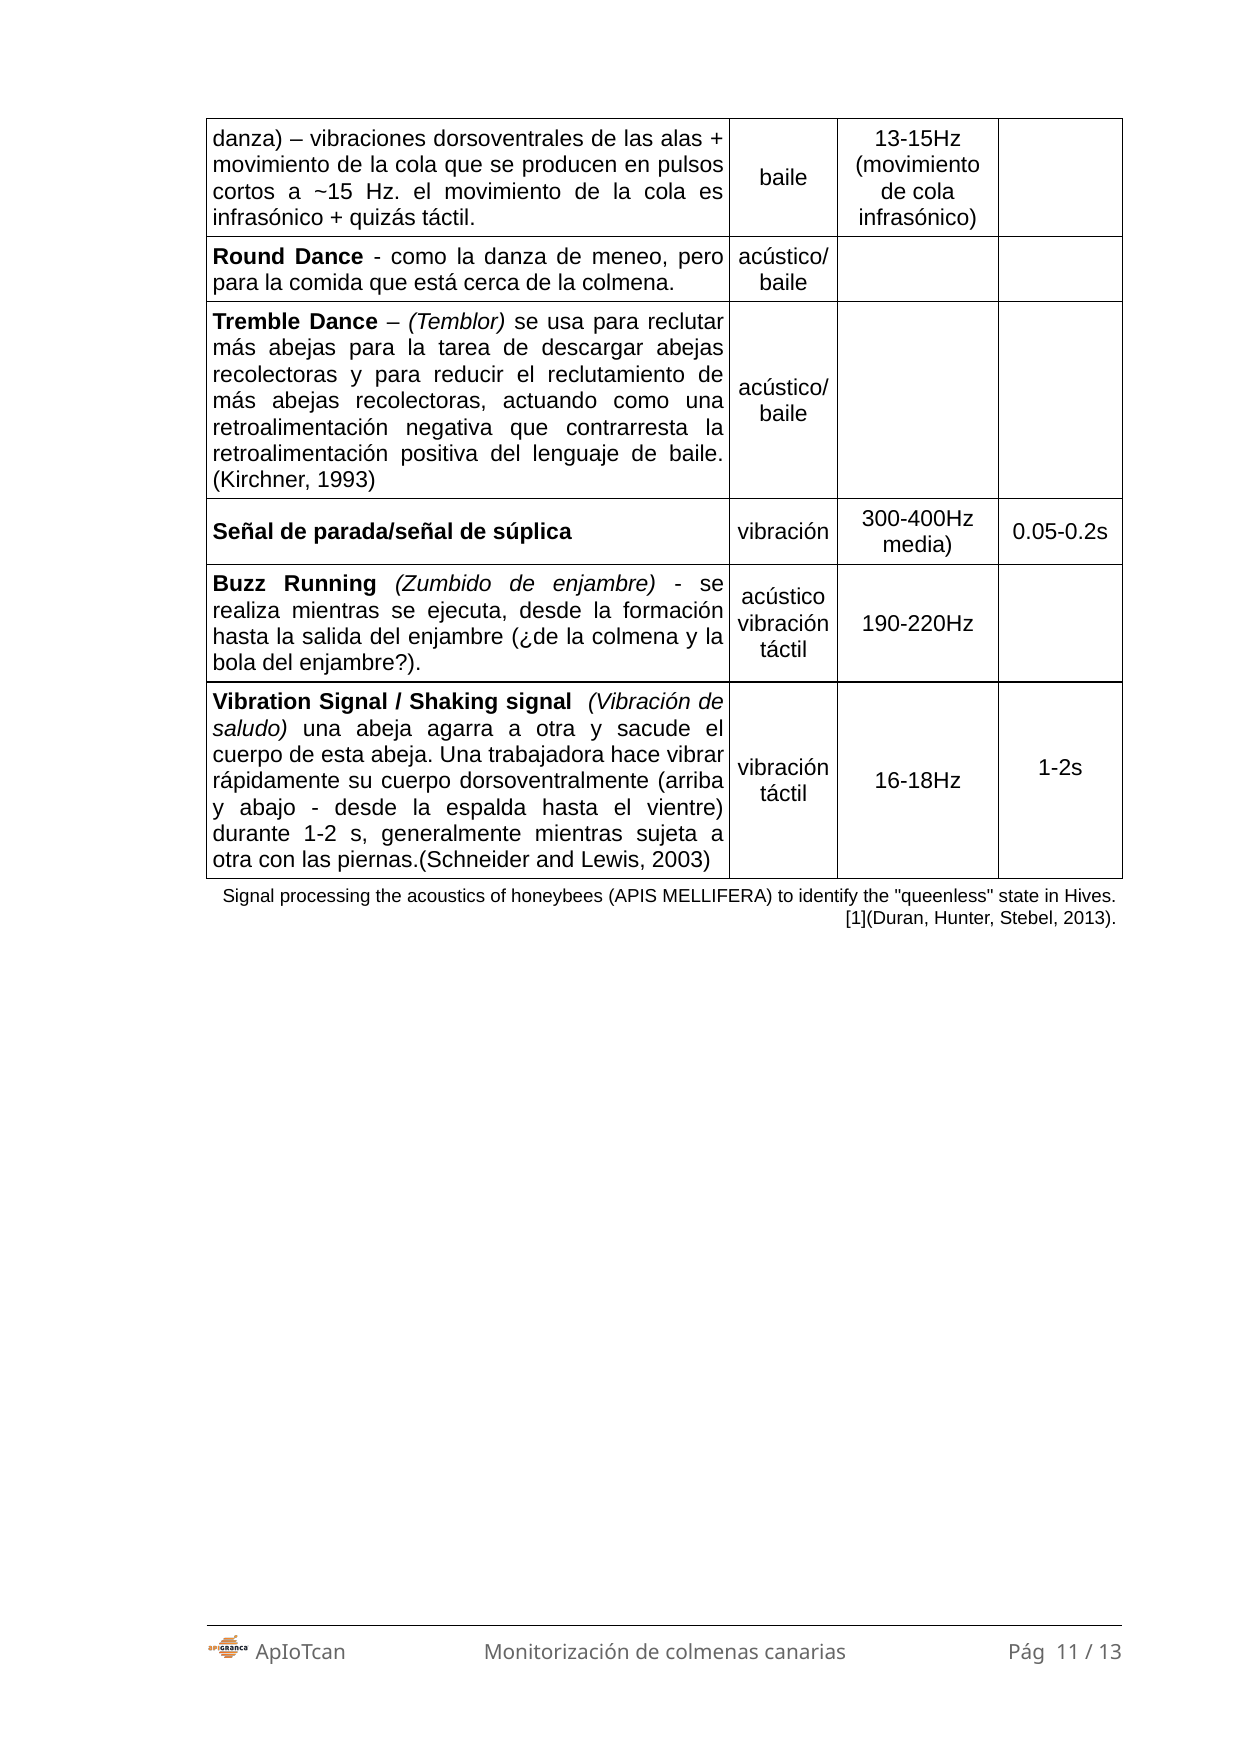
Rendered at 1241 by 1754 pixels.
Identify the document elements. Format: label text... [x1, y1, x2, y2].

table_cell acústico/ baile [730, 302, 837, 498]
table_cell 190-220Hz [838, 565, 998, 681]
table_cell [999, 302, 1122, 498]
table_cell 13-15Hz (movimiento de cola infrasónico) [838, 119, 998, 236]
table_cell Vibration Signal / Shaking signal (Vibración de saludo) una abeja agarra a otra y sacude el cuerpo de esta abeja. Una trabajadora hace vibrar rápidamente su cuerpo dorsoventralmente (arriba y abajo - desde la espalda hasta el vientre) durante 1-2 s, generalmente mientras sujeta a otra con las piernas.(Schneider and Lewis, 2003) [207, 683, 729, 878]
table_cell [999, 565, 1122, 681]
table_cell [838, 302, 998, 498]
table_cell 1-2s [999, 683, 1122, 878]
picture [206, 1633, 251, 1662]
table_cell vibración [730, 499, 837, 563]
table_cell danza) – vibraciones dorsoventrales de las alas + movimiento de la cola que se producen en pulsos cortos a ~15 Hz. el movimiento de la cola es infrasónico + quizás táctil. [207, 119, 729, 236]
table_cell 16-18Hz [838, 683, 998, 878]
table_cell baile [730, 119, 837, 236]
table_cell vibración táctil [730, 683, 837, 878]
table_cell [999, 119, 1122, 236]
table_cell [999, 237, 1122, 301]
table_cell 0.05-0.2s [999, 499, 1122, 563]
table_cell Tremble Dance – (Temblor) se usa para reclutar más abejas para la tarea de descargar abejas recolectoras y para reducir el reclutamiento de más abejas recolectoras, actuando como una retroalimentación negativa que contrarresta la retroalimentación positiva del lenguaje de baile. (Kirchner, 1993) [207, 302, 729, 498]
table_cell acústico/ baile [730, 237, 837, 301]
table_cell Señal de parada/señal de súplica [207, 499, 729, 563]
table_cell Signal processing the acoustics of honeybees (APIS MELLIFERA) to identify the "queenless" state in Hives. [1](Duran, Hunter, Stebel, 2013). [207, 879, 1122, 934]
table_cell Round Dance - como la danza de meneo, pero para la comida que está cerca de la colmena. [207, 237, 729, 301]
table_cell 300-400Hz media) [838, 499, 998, 563]
table_cell acústico vibración táctil [730, 565, 837, 681]
table_cell [838, 237, 998, 301]
table_cell Buzz Running (Zumbido de enjambre) - se realiza mientras se ejecuta, desde la formación hasta la salida del enjambre (¿de la colmena y la bola del enjambre?). [207, 565, 729, 681]
